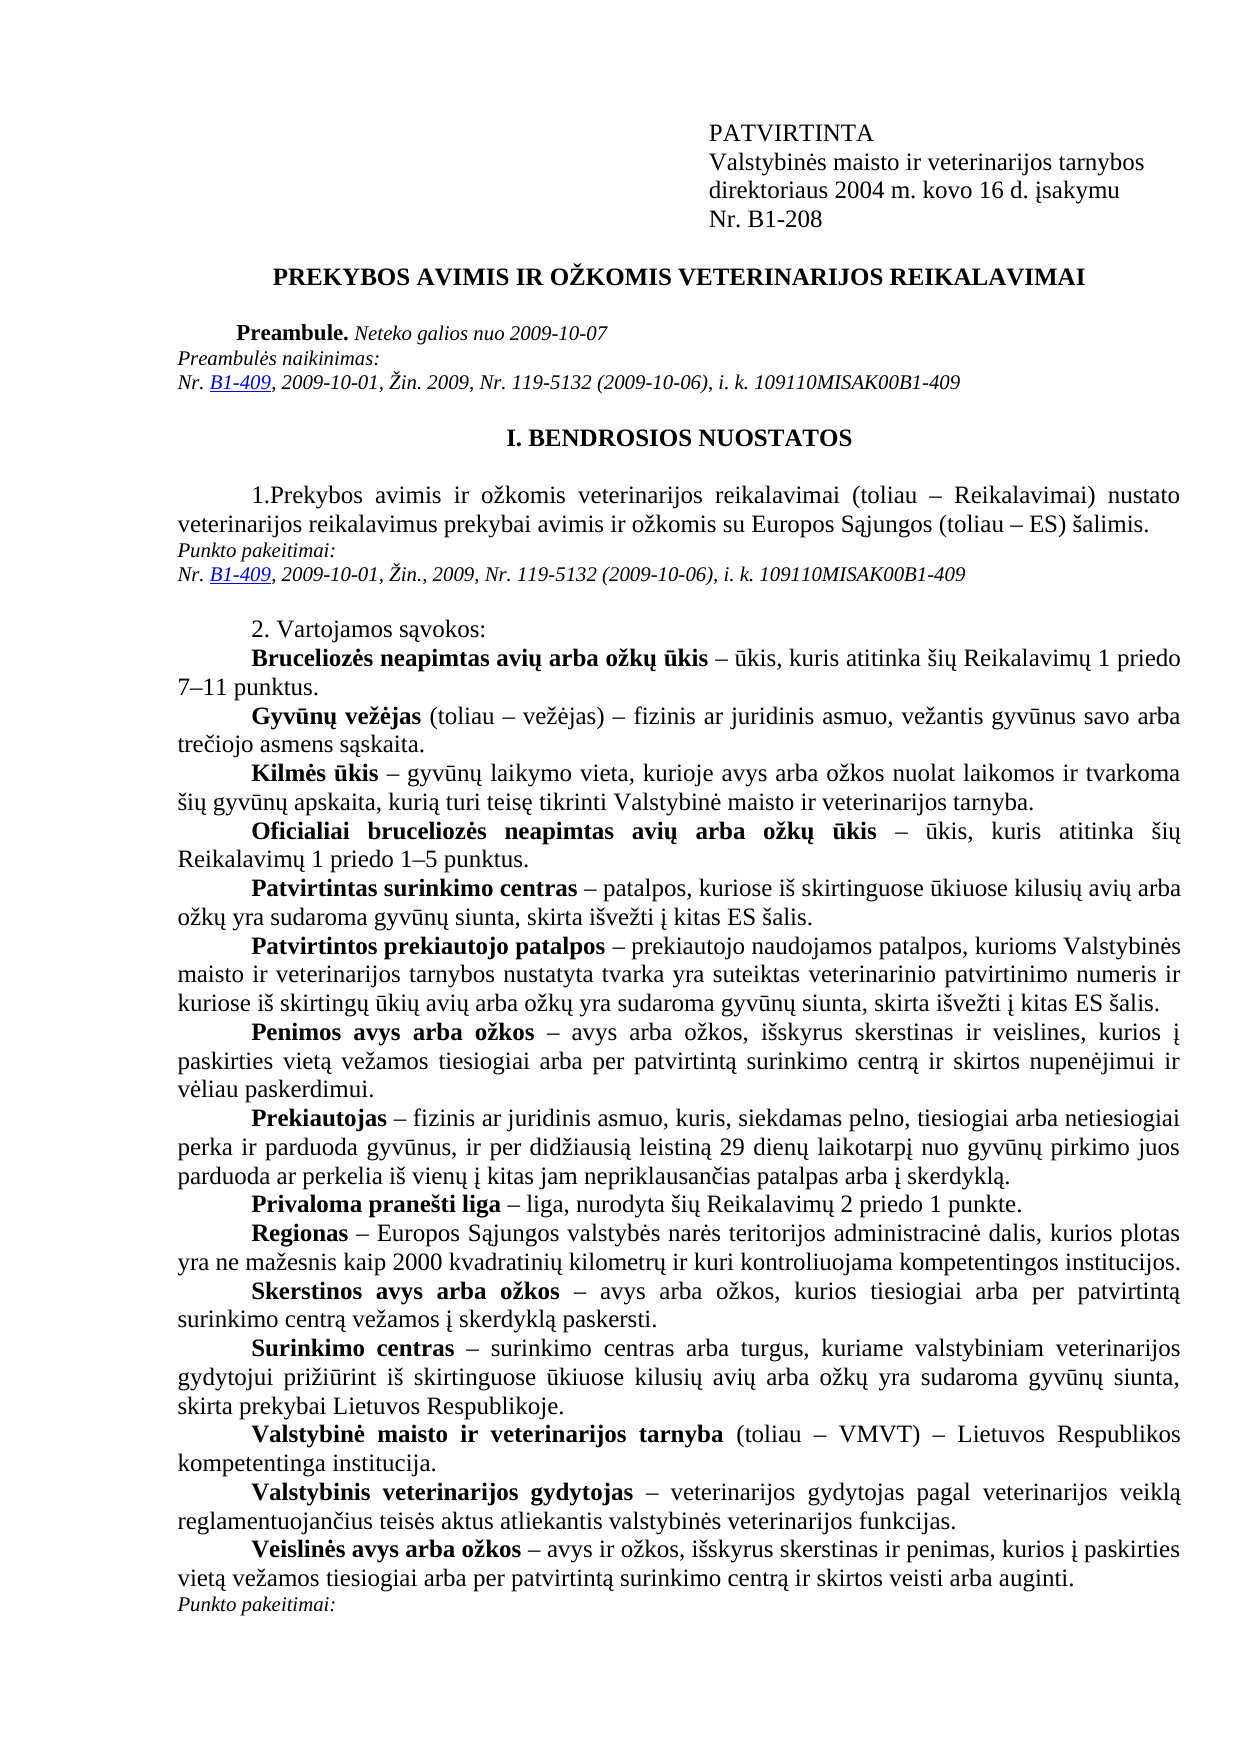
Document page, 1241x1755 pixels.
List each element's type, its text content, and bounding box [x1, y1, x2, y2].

text Valstybinės maisto ir veterinarijos tarnybos [709, 147, 1181, 176]
text Gyvūnų vežėjas (toliau – vežėjas) – fizinis ar juridinis asmuo, vežantis gyvūnus savo arba trečiojo asmens sąskaita. [177, 701, 1181, 758]
text Punkto pakeitimai: [177, 538, 1181, 562]
text Patvirtintas surinkimo centras – patalpos, kuriose iš skirtinguose ūkiuose kilusių avių arba ožkų yra sudaroma gyvūnų siunta, skirta išvežti į kitas ES šalis. [177, 873, 1181, 931]
text PATVIRTINTA [709, 118, 1181, 147]
text Bruceliozės neapimtas avių arba ožkų ūkis – ūkis, kuris atitinka šių Reikalavimų 1 priedo 7–11 punktus. [177, 643, 1181, 701]
text Privaloma pranešti liga – liga, nurodyta šių Reikalavimų 2 priedo 1 punkte. [177, 1189, 1181, 1218]
text Veislinės avys arba ožkos – avys ir ožkos, išskyrus skerstinas ir penimas, kurios į paskirties vietą vežamos tiesiogiai arba per patvirtintą surinkimo centrą ir skirtos veisti arba auginti. [177, 1534, 1181, 1592]
text Preambule. Neteko galios nuo 2009-10-07 [177, 319, 1181, 346]
text Patvirtintos prekiautojo patalpos – prekiautojo naudojamos patalpos, kurioms Valstybinės maisto ir veterinarijos tarnybos nustatyta tvarka yra suteiktas veterinarinio patvirtinimo numeris ir kuriose iš skirtingų ūkių avių arba ožkų yra sudaroma gyvūnų siunta, skirta išvežti į kitas ES šalis. [177, 931, 1181, 1017]
text Preambulės naikinimas: [177, 346, 1181, 370]
text I. BENDROSIOS NUOSTATOS [177, 423, 1181, 451]
text 1.Prekybos avimis ir ožkomis veterinarijos reikalavimai (toliau – Reikalavimai) nustato veterinarijos reikalavimus prekybai avimis ir ožkomis su Europos Sąjungos (toliau – ES) šalimis. [177, 480, 1181, 538]
text Punkto pakeitimai: [177, 1592, 1181, 1616]
text Valstybinė maisto ir veterinarijos tarnyba (toliau – VMVT) – Lietuvos Respublikos kompetentinga institucija. [177, 1419, 1181, 1477]
text Nr. B1-208 [709, 204, 1181, 233]
text Regionas – Europos Sąjungos valstybės narės teritorijos administracinė dalis, kurios plotas yra ne mažesnis kaip 2000 kvadratinių kilometrų ir kuri kontroliuojama kompetentingos institucijos. [177, 1218, 1181, 1276]
text Nr. B1-409, 2009-10-01, Žin. 2009, Nr. 119-5132 (2009-10-06), i. k. 109110MISAK00B1-409 [177, 370, 1181, 394]
text Nr. B1-409, 2009-10-01, Žin., 2009, Nr. 119-5132 (2009-10-06), i. k. 109110MISAK00B1-409 [177, 562, 1181, 586]
text PREKYBOS AVIMIS IR OŽKOMIS VETERINARIJOS REIKALAVIMAI [177, 262, 1181, 291]
text Prekiautojas – fizinis ar juridinis asmuo, kuris, siekdamas pelno, tiesiogiai arba netiesiogiai perka ir parduoda gyvūnus, ir per didžiausią leistiną 29 dienų laikotarpį nuo gyvūnų pirkimo juos parduoda ar perkelia iš vienų į kitas jam nepriklausančias patalpas arba į skerdyklą. [177, 1103, 1181, 1189]
text Skerstinos avys arba ožkos – avys arba ožkos, kurios tiesiogiai arba per patvirtintą surinkimo centrą vežamos į skerdyklą paskersti. [177, 1276, 1181, 1333]
text Surinkimo centras – surinkimo centras arba turgus, kuriame valstybiniam veterinarijos gydytojui prižiūrint iš skirtinguose ūkiuose kilusių avių arba ožkų yra sudaroma gyvūnų siunta, skirta prekybai Lietuvos Respublikoje. [177, 1333, 1181, 1419]
text Kilmės ūkis – gyvūnų laikymo vieta, kurioje avys arba ožkos nuolat laikomos ir tvarkoma šių gyvūnų apskaita, kurią turi teisę tikrinti Valstybinė maisto ir veterinarijos tarnyba. [177, 758, 1181, 816]
text Valstybinis veterinarijos gydytojas – veterinarijos gydytojas pagal veterinarijos veiklą reglamentuojančius teisės aktus atliekantis valstybinės veterinarijos funkcijas. [177, 1477, 1181, 1534]
text Penimos avys arba ožkos – avys arba ožkos, išskyrus skerstinas ir veislines, kurios į paskirties vietą vežamos tiesiogiai arba per patvirtintą surinkimo centrą ir skirtos nupenėjimui ir vėliau paskerdimui. [177, 1017, 1181, 1103]
text direktoriaus 2004 m. kovo 16 d. įsakymu [709, 176, 1181, 204]
text Oficialiai bruceliozės neapimtas avių arba ožkų ūkis – ūkis, kuris atitinka šių Reikalavimų 1 priedo 1–5 punktus. [177, 816, 1181, 873]
text 2. Vartojamos sąvokos: [177, 614, 1181, 643]
